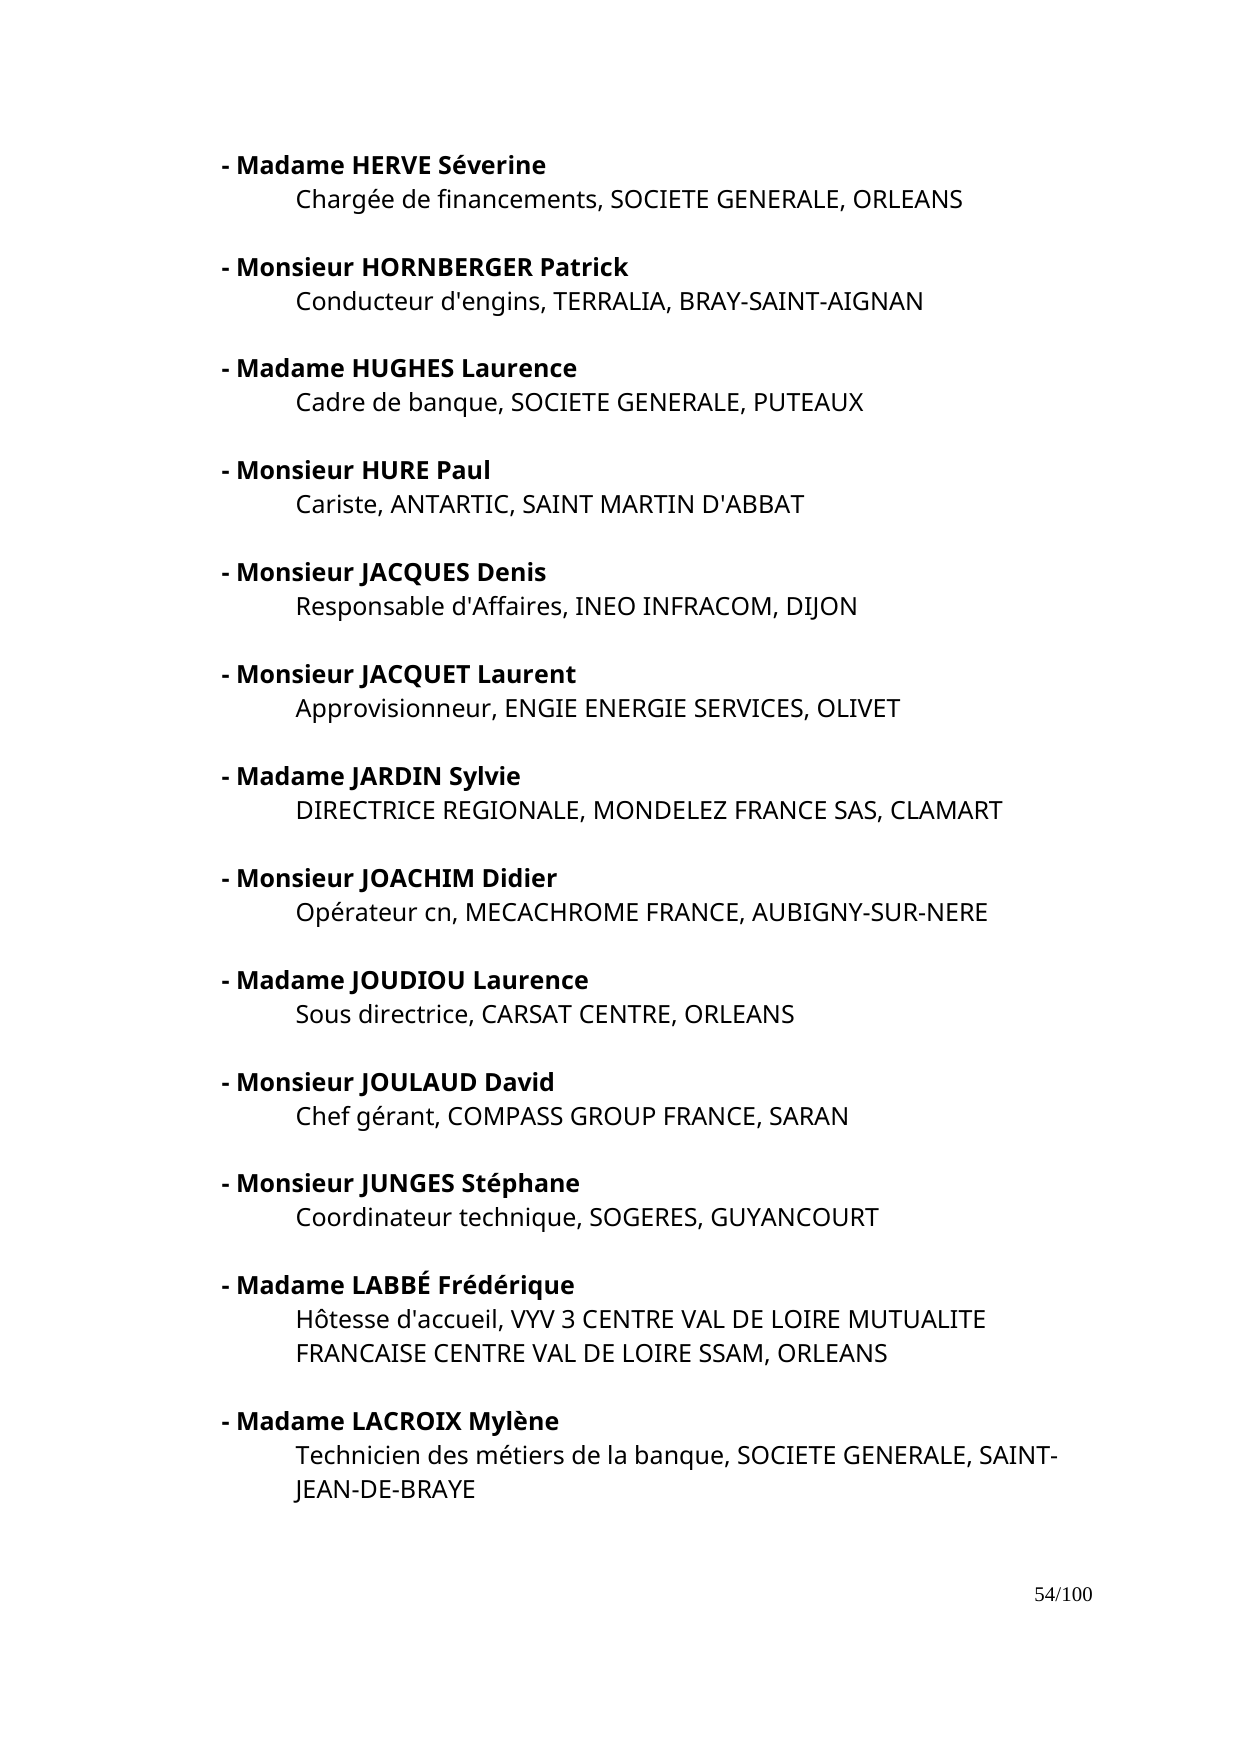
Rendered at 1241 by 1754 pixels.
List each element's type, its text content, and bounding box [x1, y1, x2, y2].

text - Madame LACROIX Mylène Technicien des métiers de la banque, SOCIETE GENERALE, SAINT-JEAN-DE-BRAYE [221, 1404, 1092, 1506]
text - Monsieur JACQUES Denis Responsable d'Affaires, INEO INFRACOM, DIJON [221, 555, 1092, 623]
text - Madame JARDIN Sylvie DIRECTRICE REGIONALE, MONDELEZ FRANCE SAS, CLAMART [221, 759, 1092, 827]
text - Monsieur HORNBERGER Patrick Conducteur d'engins, TERRALIA, BRAY-SAINT-AIGNAN [221, 249, 1092, 317]
text - Monsieur HURE Paul Cariste, ANTARTIC, SAINT MARTIN D'ABBAT [221, 453, 1092, 521]
text - Madame HUGHES Laurence Cadre de banque, SOCIETE GENERALE, PUTEAUX [221, 351, 1092, 419]
text - Monsieur JOULAUD David Chef gérant, COMPASS GROUP FRANCE, SARAN [221, 1064, 1092, 1132]
text - Madame LABBÉ Frédérique Hôtesse d'accueil, VYV 3 CENTRE VAL DE LOIRE MUTUALITE FRANCAISE CENTRE VAL DE LOIRE SSAM, ORLEANS [221, 1268, 1092, 1370]
text - Monsieur JUNGES Stéphane Coordinateur technique, SOGERES, GUYANCOURT [221, 1166, 1092, 1234]
text - Monsieur JOACHIM Didier Opérateur cn, MECACHROME FRANCE, AUBIGNY-SUR-NERE [221, 861, 1092, 929]
text - Monsieur JACQUET Laurent Approvisionneur, ENGIE ENERGIE SERVICES, OLIVET [221, 657, 1092, 725]
text - Madame HERVE Séverine Chargée de financements, SOCIETE GENERALE, ORLEANS [221, 148, 1092, 216]
text - Madame JOUDIOU Laurence Sous directrice, CARSAT CENTRE, ORLEANS [221, 963, 1092, 1031]
